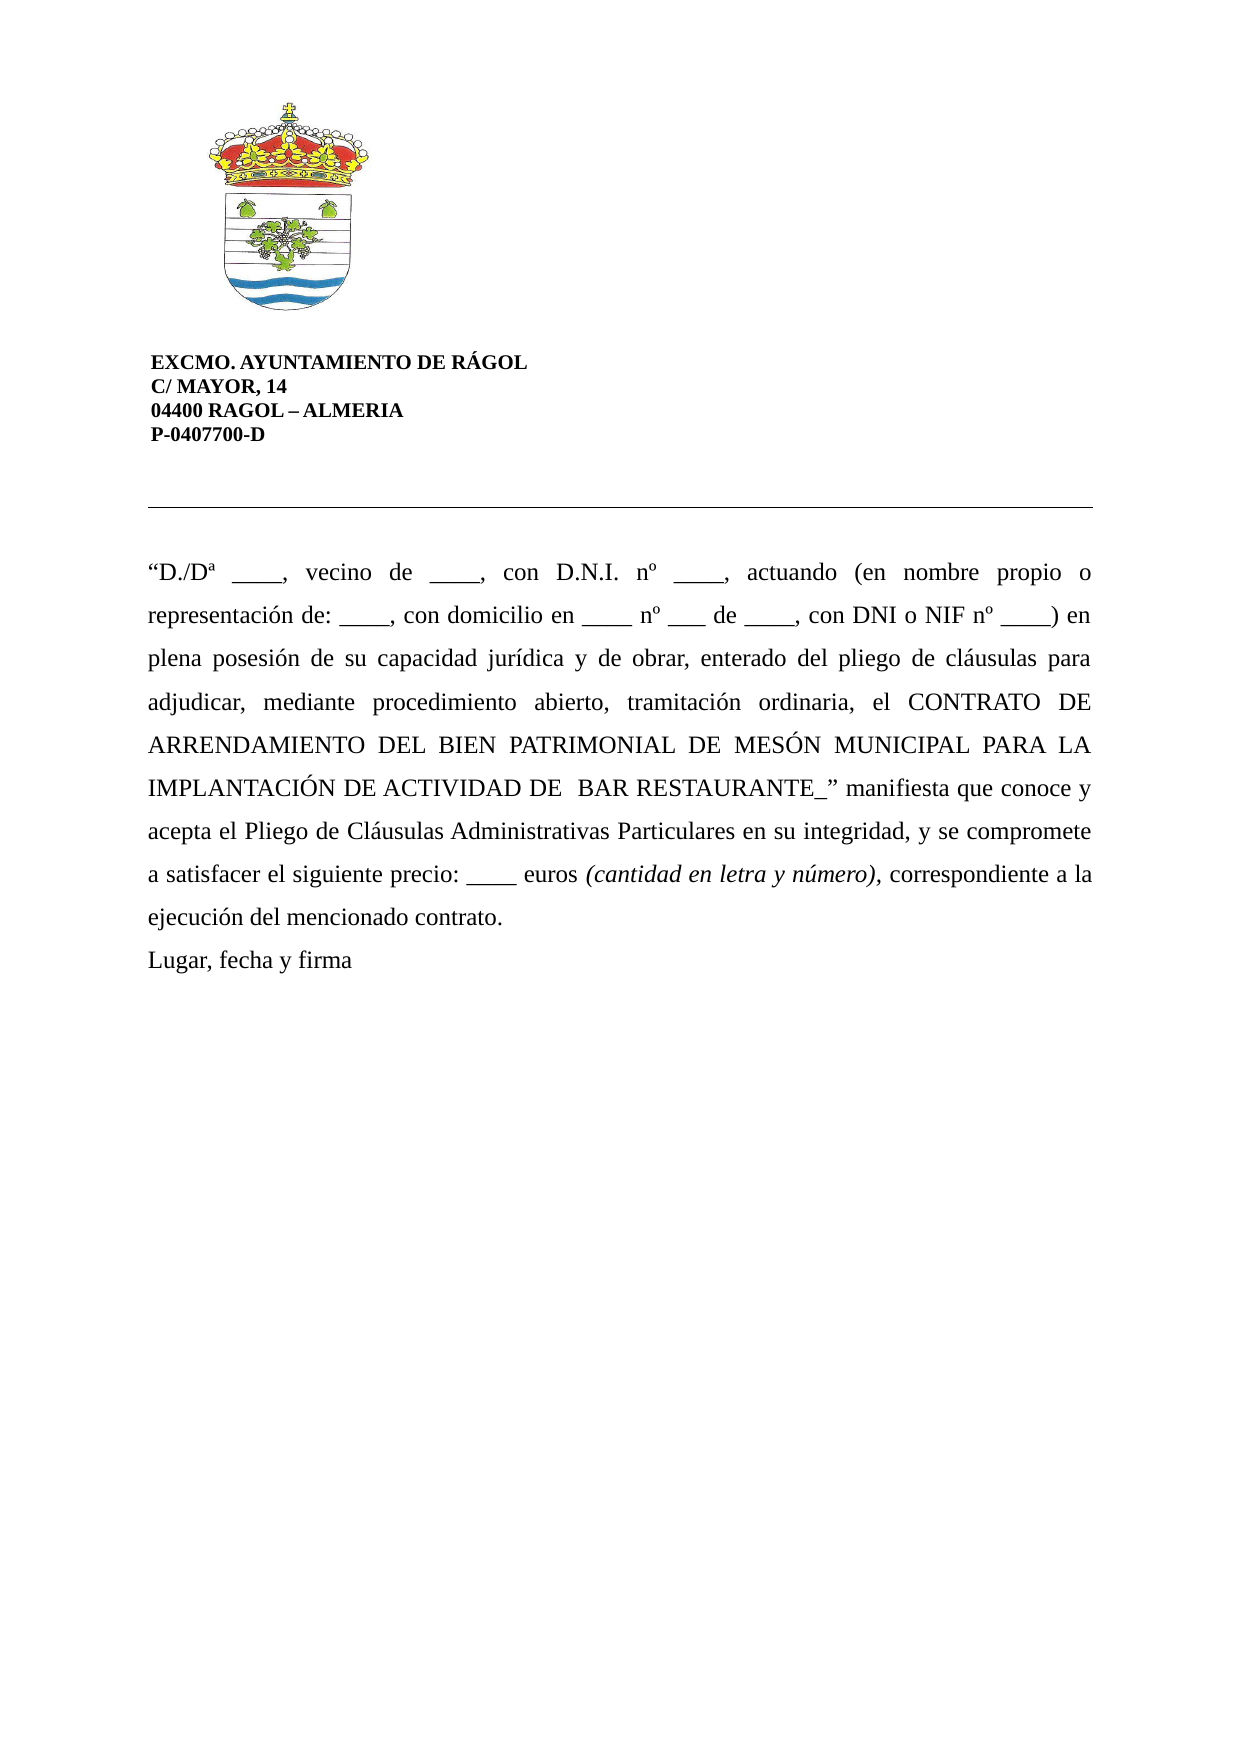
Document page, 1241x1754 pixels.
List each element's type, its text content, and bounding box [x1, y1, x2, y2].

list “D./Dª ____, vecino de ____, con D.N.I. nº ____, actuando (en nombre propio o representación de: ____, con domicilio en ____ nº ___ de ____, con DNI o NIF nº ____) en plena posesión de su capacidad jurídica y de obrar, enterado del pliego de cláusulas para adjudicar, mediante procedimiento abierto, tramitación ordinaria, el CONTRATO DE ARRENDAMIENTO DEL BIEN PATRIMONIAL DE MESÓN MUNICIPAL PARA LA IMPLANTACIÓN DE ACTIVIDAD DE BAR RESTAURANTE_” manifiesta que conoce y acepta el Pliego de Cláusulas Administrativas Particulares en su integridad, y se compromete a satisfacer el siguiente precio: ____ euros (cantidad en letra y número), correspondiente a la ejecución del mencionado contrato. [148, 557, 1093, 931]
list Lugar, fecha y firma [148, 945, 1093, 974]
picture [206, 91, 373, 355]
